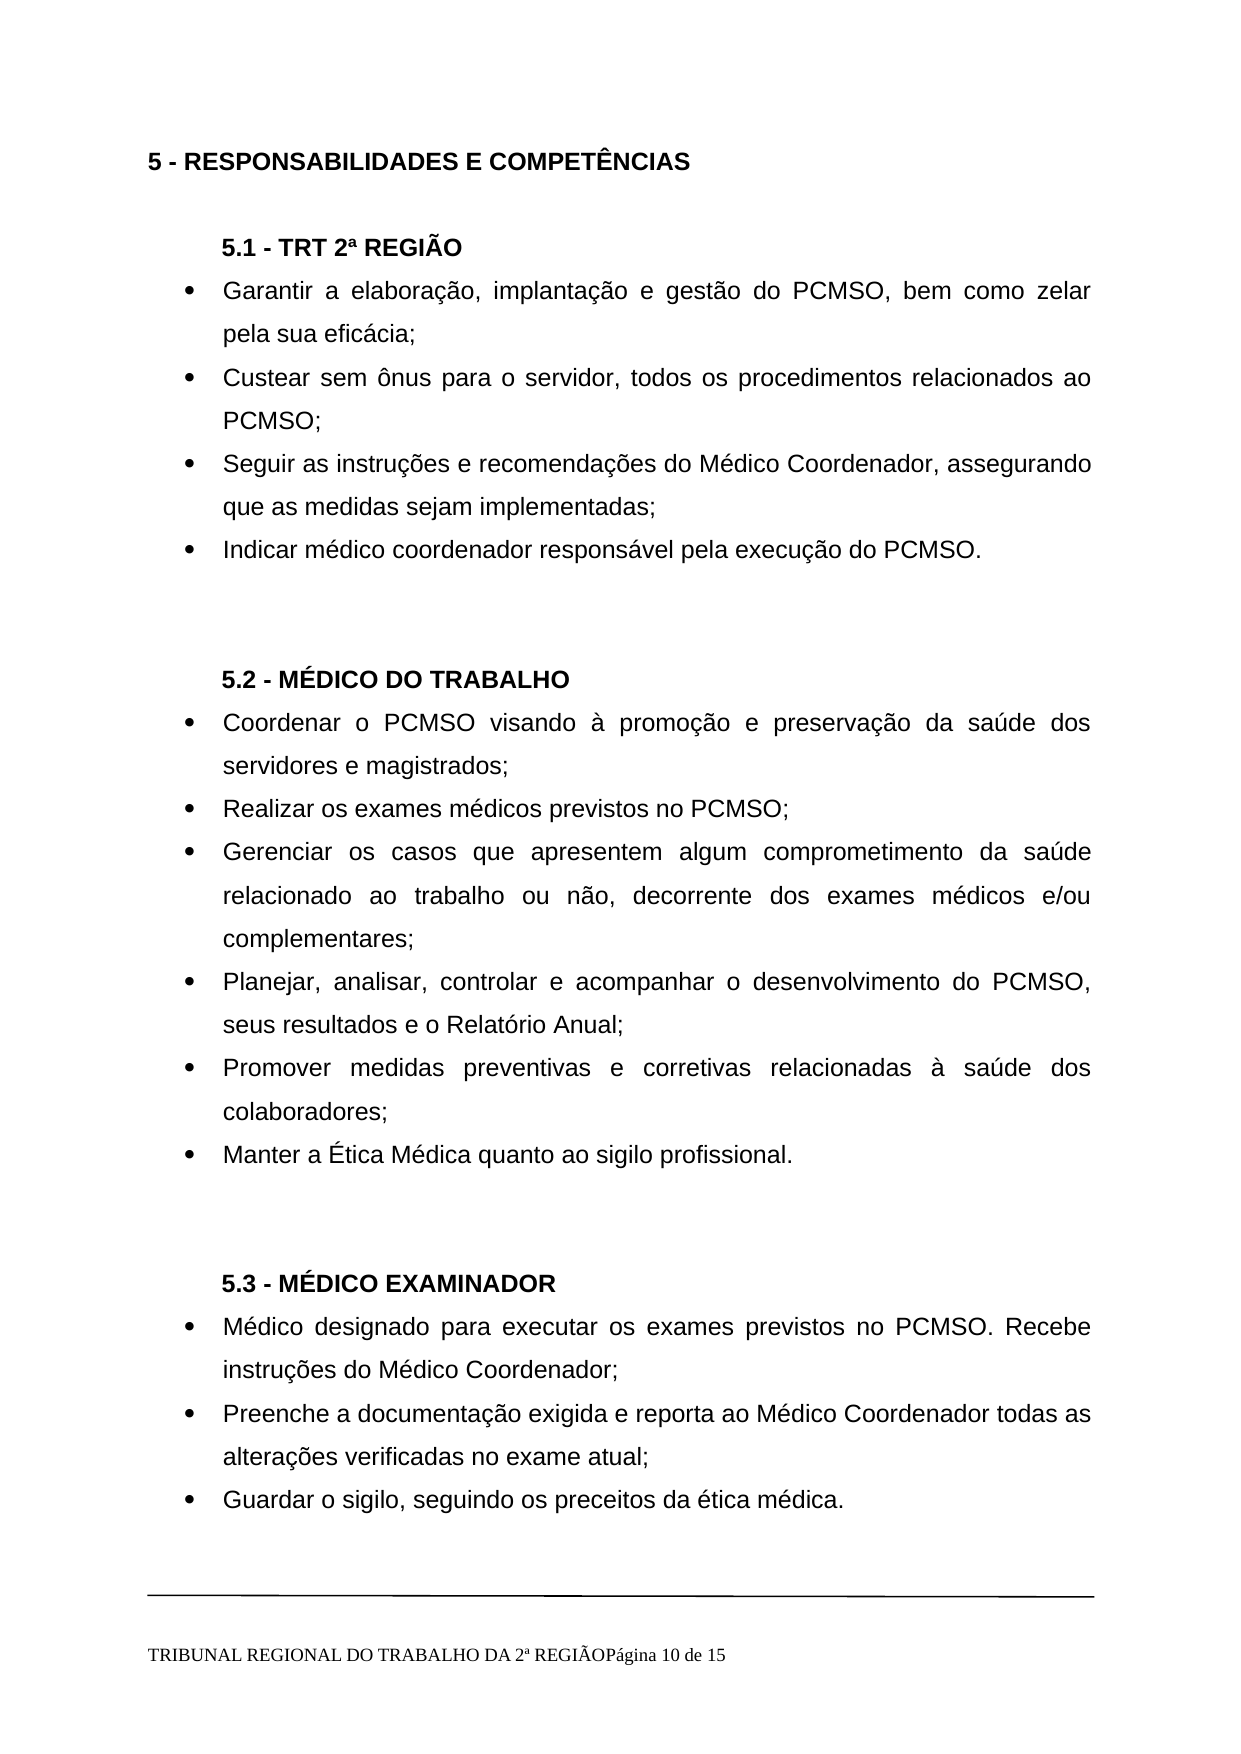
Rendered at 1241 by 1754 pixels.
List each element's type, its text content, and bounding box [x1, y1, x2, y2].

list Médico designado para executar os exames previstos no PCMSO. Recebe instruções do Médico Coordenador; [185, 1312, 1093, 1384]
text 5.3 - MÉDICO EXAMINADOR [148, 1269, 1093, 1298]
list Coordenar o PCMSO visando à promoção e preservação da saúde dos servidores e magistrados; [185, 708, 1093, 780]
text 5 - RESPONSABILIDADES E COMPETÊNCIAS [148, 147, 1093, 176]
list Guardar o sigilo, seguindo os preceitos da ética médica. [185, 1485, 1093, 1514]
list Planejar, analisar, controlar e acompanhar o desenvolvimento do PCMSO, seus resultados e o Relatório Anual; [185, 967, 1093, 1039]
list Garantir a elaboração, implantação e gestão do PCMSO, bem como zelar pela sua eficácia; [185, 276, 1093, 348]
list Preenche a documentação exigida e reporta ao Médico Coordenador todas as alterações verificadas no exame atual; [185, 1398, 1093, 1471]
list Seguir as instruções e recomendações do Médico Coordenador, assegurando que as medidas sejam implementadas; [185, 449, 1093, 521]
list Gerenciar os casos que apresentem algum comprometimento da saúde relacionado ao trabalho ou não, decorrente dos exames médicos e/ou complementares; [185, 837, 1093, 952]
list Manter a Ética Médica quanto ao sigilo profissional. [185, 1139, 1093, 1168]
text 5.1 - TRT 2ª REGIÃO [148, 233, 1093, 262]
list Realizar os exames médicos previstos no PCMSO; [185, 794, 1093, 823]
list Custear sem ônus para o servidor, todos os procedimentos relacionados ao PCMSO; [185, 362, 1093, 434]
text 5.2 - MÉDICO DO TRABALHO [148, 665, 1093, 693]
list Indicar médico coordenador responsável pela execução do PCMSO. [185, 535, 1093, 564]
list Promover medidas preventivas e corretivas relacionadas à saúde dos colaboradores; [185, 1053, 1093, 1125]
